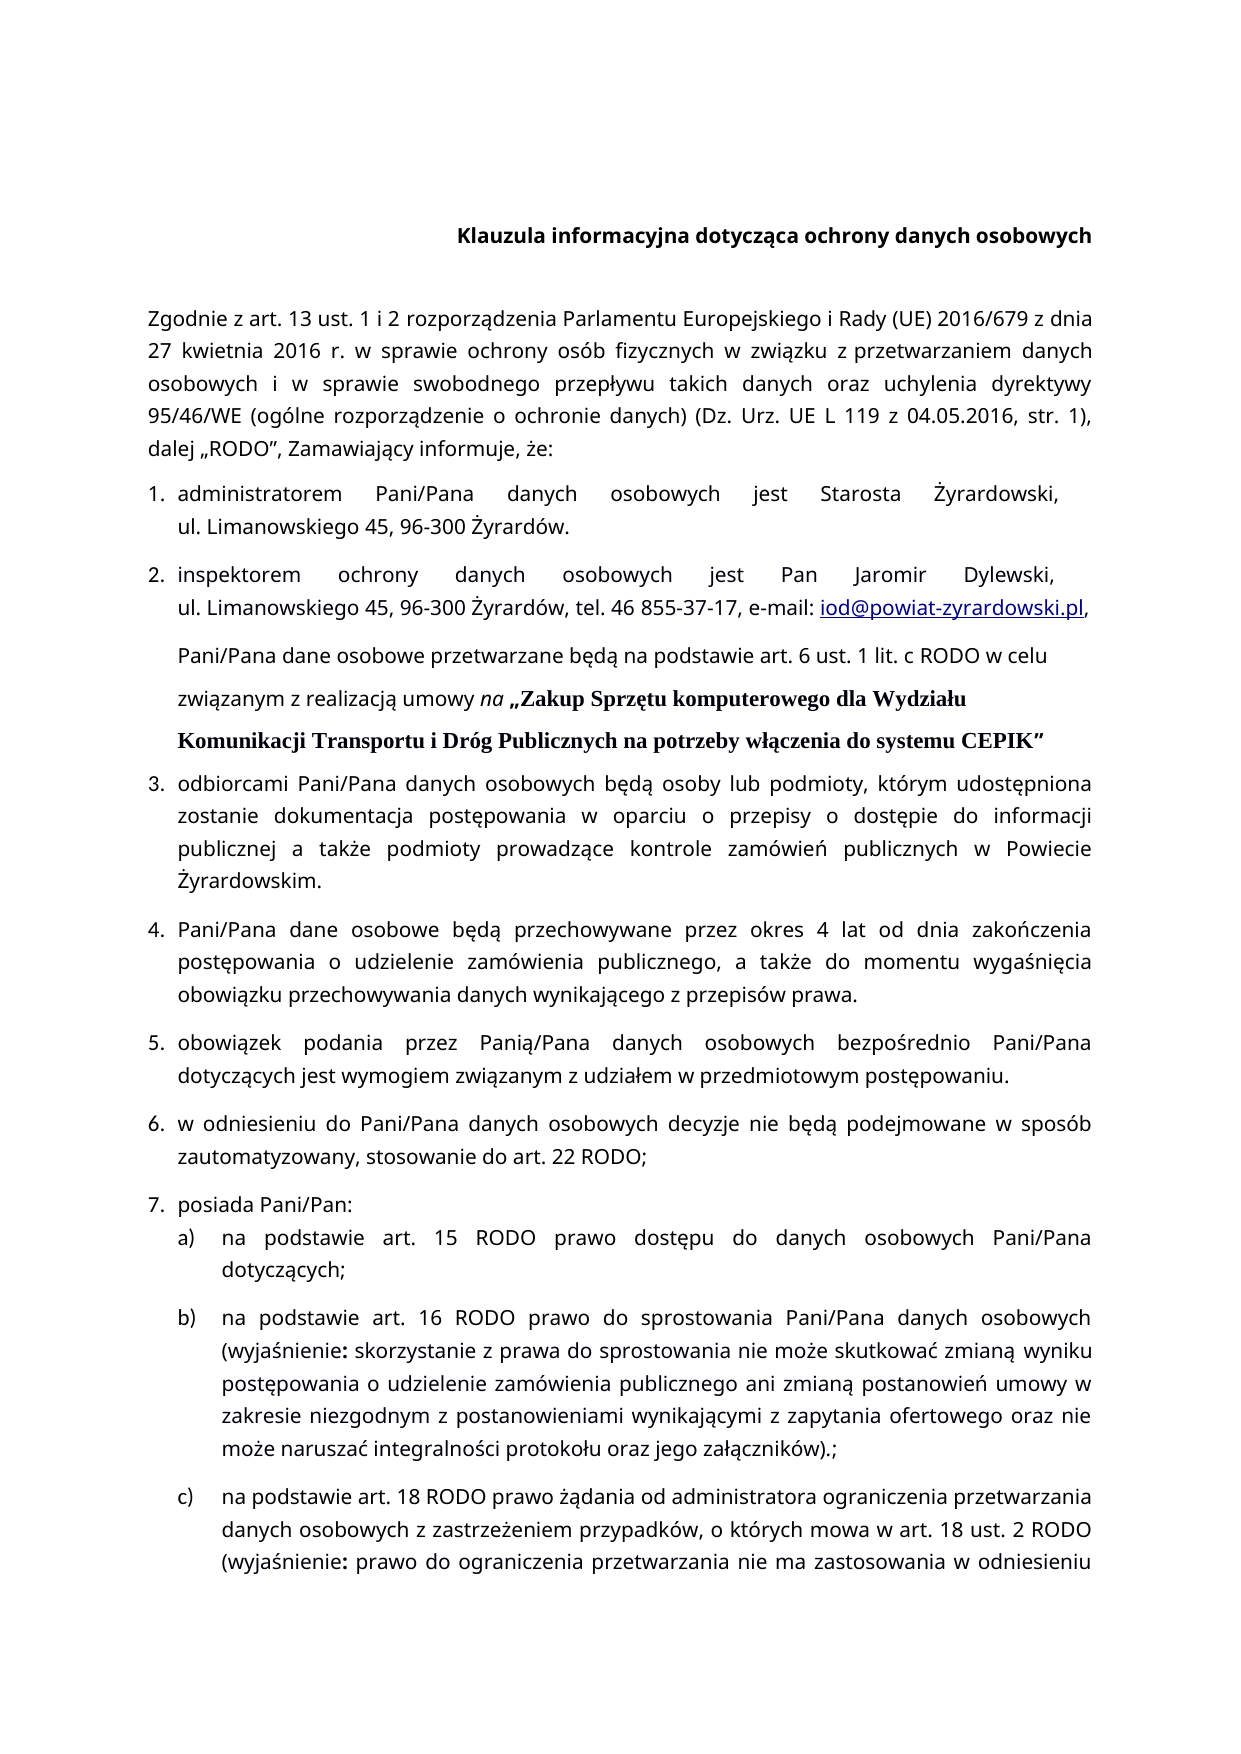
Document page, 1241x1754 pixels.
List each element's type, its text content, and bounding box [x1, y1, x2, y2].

list na podstawie art. 18 RODO prawo żądania od administratora ograniczenia przetwarzania danych osobowych z zastrzeżeniem przypadków, o których mowa w art. 18 ust. 2 RODO (wyjaśnienie: prawo do ograniczenia przetwarzania nie ma zastosowania w odniesieniu [177, 1482, 1093, 1576]
list na podstawie art. 15 RODO prawo dostępu do danych osobowych Pani/Pana dotyczących; [177, 1223, 1093, 1284]
list na podstawie art. 16 RODO prawo do sprostowania Pani/Pana danych osobowych (wyjaśnienie: skorzystanie z prawa do sprostowania nie może skutkować zmianą wyniku postępowania o udzielenie zamówienia publicznego ani zmianą postanowień umowy w zakresie niezgodnym z postanowieniami wynikającymi z zapytania ofertowego oraz nie może naruszać integralności protokołu oraz jego załączników).; [177, 1303, 1093, 1462]
list obowiązek podania przez Panią/Pana danych osobowych bezpośrednio Pani/Pana dotyczących jest wymogiem związanym z udziałem w przedmiotowym postępowaniu. [148, 1028, 1093, 1089]
list odbiorcami Pani/Pana danych osobowych będą osoby lub podmioty, którym udostępniona zostanie dokumentacja postępowania w oparciu o przepisy o dostępie do informacji publicznej a także podmioty prowadzące kontrole zamówień publicznych w Powiecie Żyrardowskim. [148, 769, 1093, 895]
list inspektorem ochrony danych osobowych jest Pan Jaromir Dylewski, ul. Limanowskiego 45, 96-300 Żyrardów, tel. 46 855-37-17, e-mail: iod@powiat-zyrardowski.pl, [148, 560, 1093, 621]
list Pani/Pana dane osobowe będą przechowywane przez okres 4 lat od dnia zakończenia postępowania o udzielenie zamówienia publicznego, a także do momentu wygaśnięcia obowiązku przechowywania danych wynikającego z przepisów prawa. [148, 915, 1093, 1008]
list w odniesieniu do Pani/Pana danych osobowych decyzje nie będą podejmowane w sposób zautomatyzowany, stosowanie do art. 22 RODO; [148, 1109, 1093, 1170]
list posiada Pani/Pan: [148, 1190, 1093, 1218]
list administratorem Pani/Pana danych osobowych jest Starosta Żyrardowski, ul. Limanowskiego 45, 96-300 Żyrardów. [148, 479, 1093, 540]
subtitle Klauzula informacyjna dotycząca ochrony danych osobowych [148, 221, 1093, 250]
text Pani/Pana dane osobowe przetwarzane będą na podstawie art. 6 ust. 1 lit. c RODO w celu związanym z realizacją umowy na „Zakup Sprzętu komputerowego dla Wydziału Komunikacji Transportu i Dróg Publicznych na potrzeby włączenia do systemu CEPIK” [177, 641, 1093, 755]
subtitle Zgodnie z art. 13 ust. 1 i 2 rozporządzenia Parlamentu Europejskiego i Rady (UE) 2016/679 z dnia 27 kwietnia 2016 r. w sprawie ochrony osób fizycznych w związku z przetwarzaniem danych osobowych i w sprawie swobodnego przepływu takich danych oraz uchylenia dyrektywy 95/46/WE (ogólne rozporządzenie o ochronie danych) (Dz. Urz. UE L 119 z 04.05.2016, str. 1), dalej „RODO”, Zamawiający informuje, że: [148, 304, 1093, 463]
